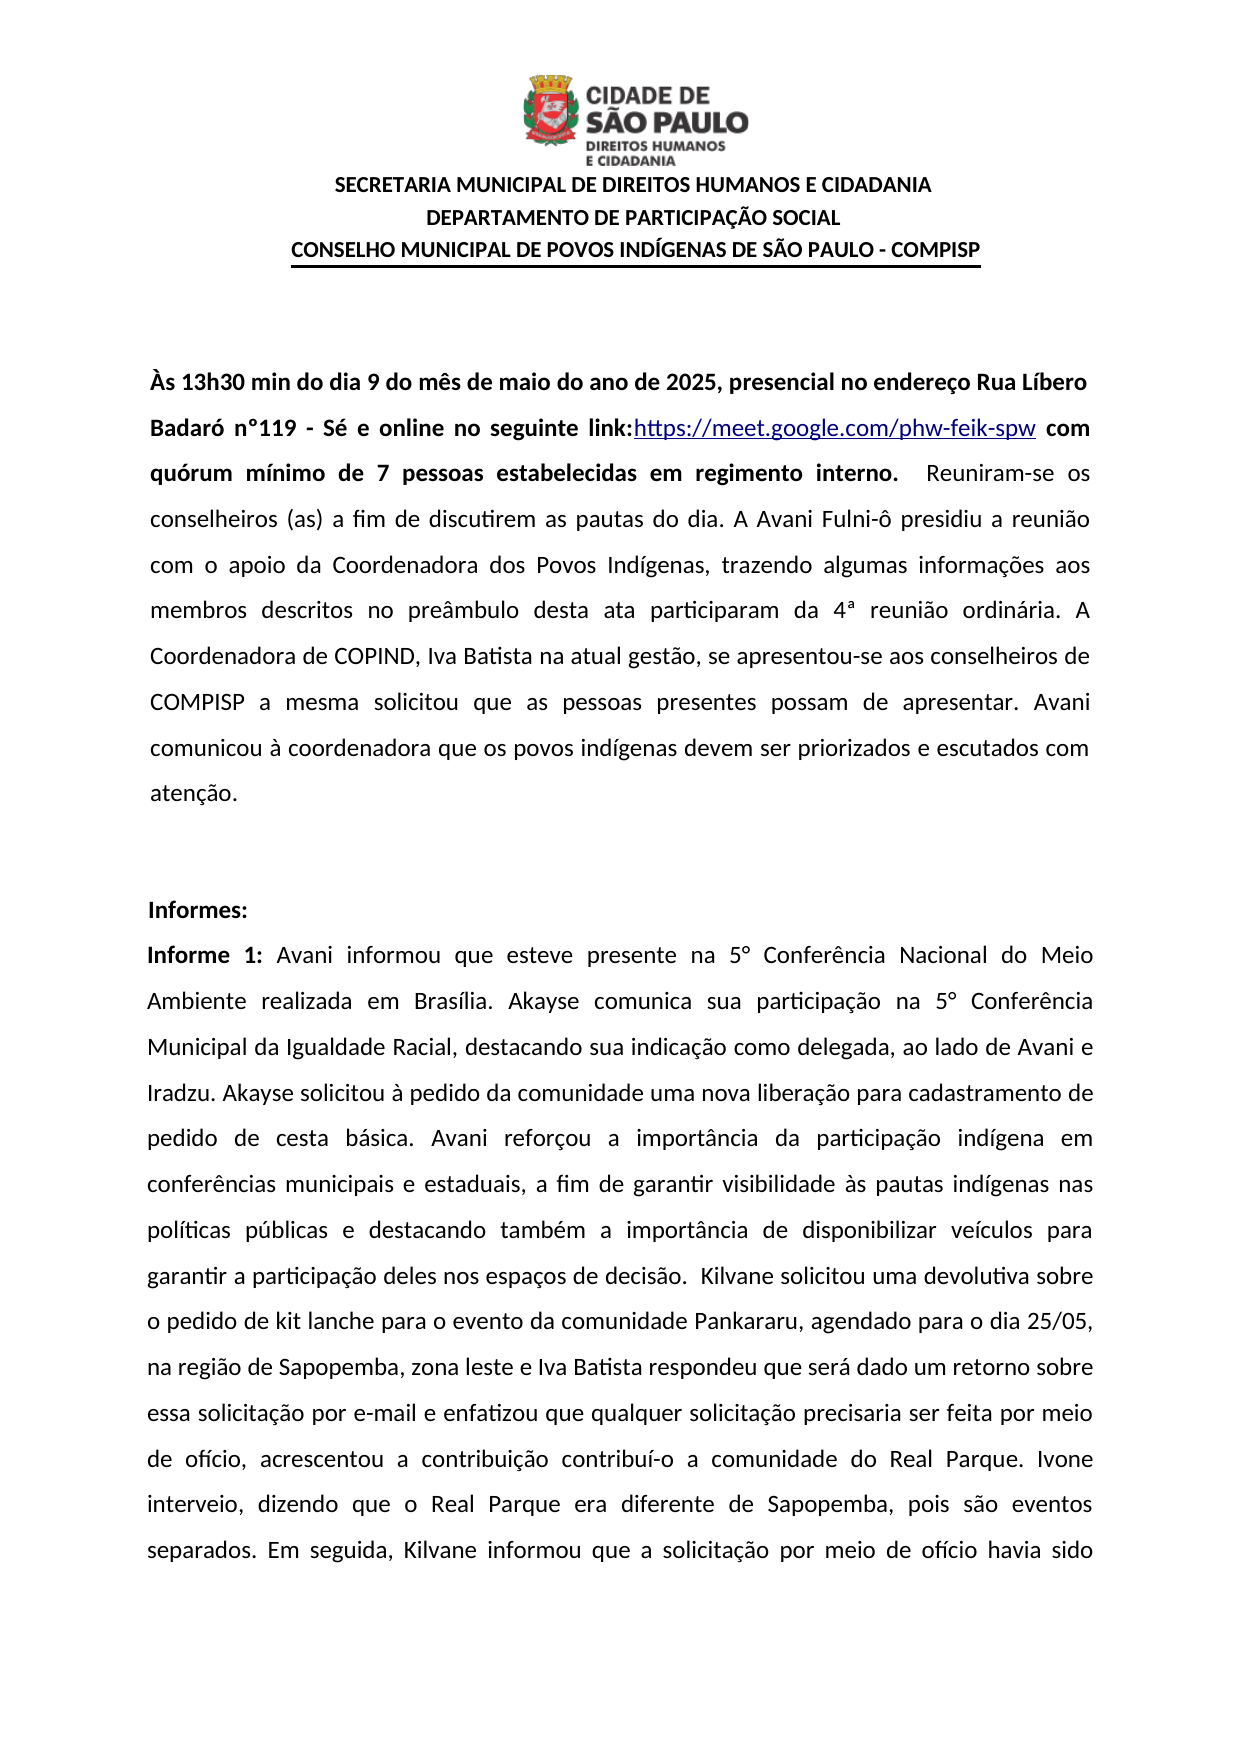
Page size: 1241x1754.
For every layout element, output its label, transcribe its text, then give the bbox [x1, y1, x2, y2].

text Às 13h30 min do dia 9 do mês de maio do ano de 2025, presencial no endereço Rua Líbero Badaró nº119 - Sé e online no seguinte link:https://meet.google.com/phw-feik-spw com quórum mínimo de 7 pessoas estabelecidas em regimento interno. Reuniram-se os conselheiros (as) a fim de discutirem as pautas do dia. A Avani Fulni-ô presidiu a reunião com o apoio da Coordenadora dos Povos Indígenas, trazendo algumas informações aos membros descritos no preâmbulo desta ata participaram da 4ª reunião ordinária. A Coordenadora de COPIND, Iva Batista na atual gestão, se apresentou-se aos conselheiros de COMPISP a mesma solicitou que as pessoas presentes possam de apresentar. Avani comunicou à coordenadora que os povos indígenas devem ser priorizados e escutados com atenção. [150, 366, 1090, 808]
text Informes: [148, 894, 1092, 924]
text Informe 1: Avani informou que esteve presente na 5° Conferência Nacional do Meio Ambiente realizada em Brasília. Akayse comunica sua participação na 5° Conferência Municipal da Igualdade Racial, destacando sua indicação como delegada, ao lado de Avani e Iradzu. Akayse solicitou à pedido da comunidade uma nova liberação para cadastramento de pedido de cesta básica. Avani reforçou a importância da participação indígena em conferências municipais e estaduais, a fim de garantir visibilidade às pautas indígenas nas políticas públicas e destacando também a importância de disponibilizar veículos para garantir a participação deles nos espaços de decisão. Kilvane solicitou uma devolutiva sobre o pedido de kit lanche para o evento da comunidade Pankararu, agendado para o dia 25/05, na região de Sapopemba, zona leste e Iva Batista respondeu que será dado um retorno sobre essa solicitação por e-mail e enfatizou que qualquer solicitação precisaria ser feita por meio de ofício, acrescentou a contribuição contribuí-o a comunidade do Real Parque. Ivone interveio, dizendo que o Real Parque era diferente de Sapopemba, pois são eventos separados. Em seguida, Kilvane informou que a solicitação por meio de ofício havia sido [147, 940, 1093, 1565]
